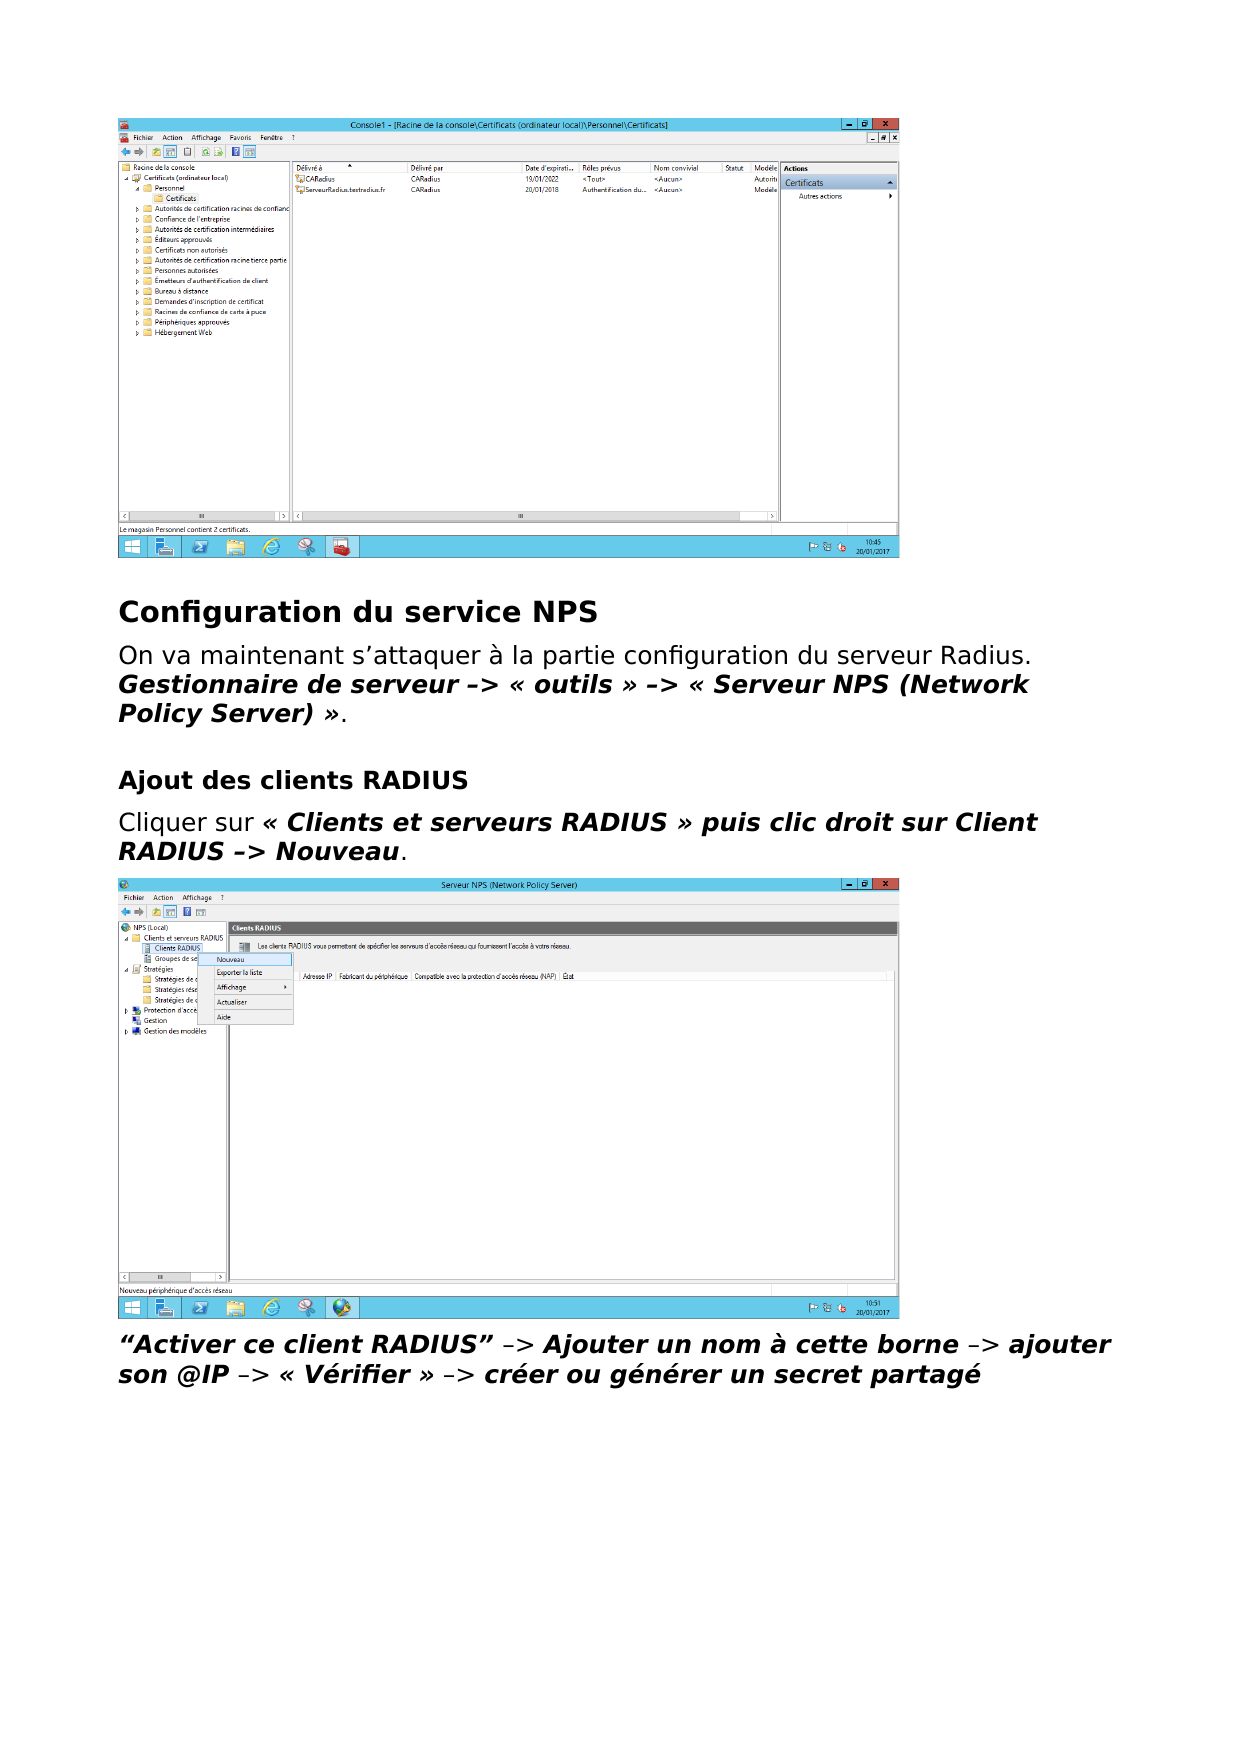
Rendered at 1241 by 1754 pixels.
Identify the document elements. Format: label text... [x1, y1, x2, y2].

subtitle Configuration du service NPS [118, 595, 1122, 629]
text Cliquer sur « Clients et serveurs RADIUS » puis clic droit sur Client RADIUS –> Nouveau. [118, 808, 1122, 866]
subtitle Ajout des clients RADIUS [118, 766, 1122, 796]
text On va maintenant s’attaquer à la partie configuration du serveur Radius. Gestionnaire de serveur –> « outils » –> « Serveur NPS (Network Policy Server) ». [118, 641, 1122, 729]
picture [118, 878, 900, 1319]
picture [118, 118, 900, 558]
text “Activer ce client RADIUS” –> Ajouter un nom à cette borne –> ajouter son @IP –> « Vérifier » –> créer ou générer un secret partagé [118, 1331, 1122, 1389]
